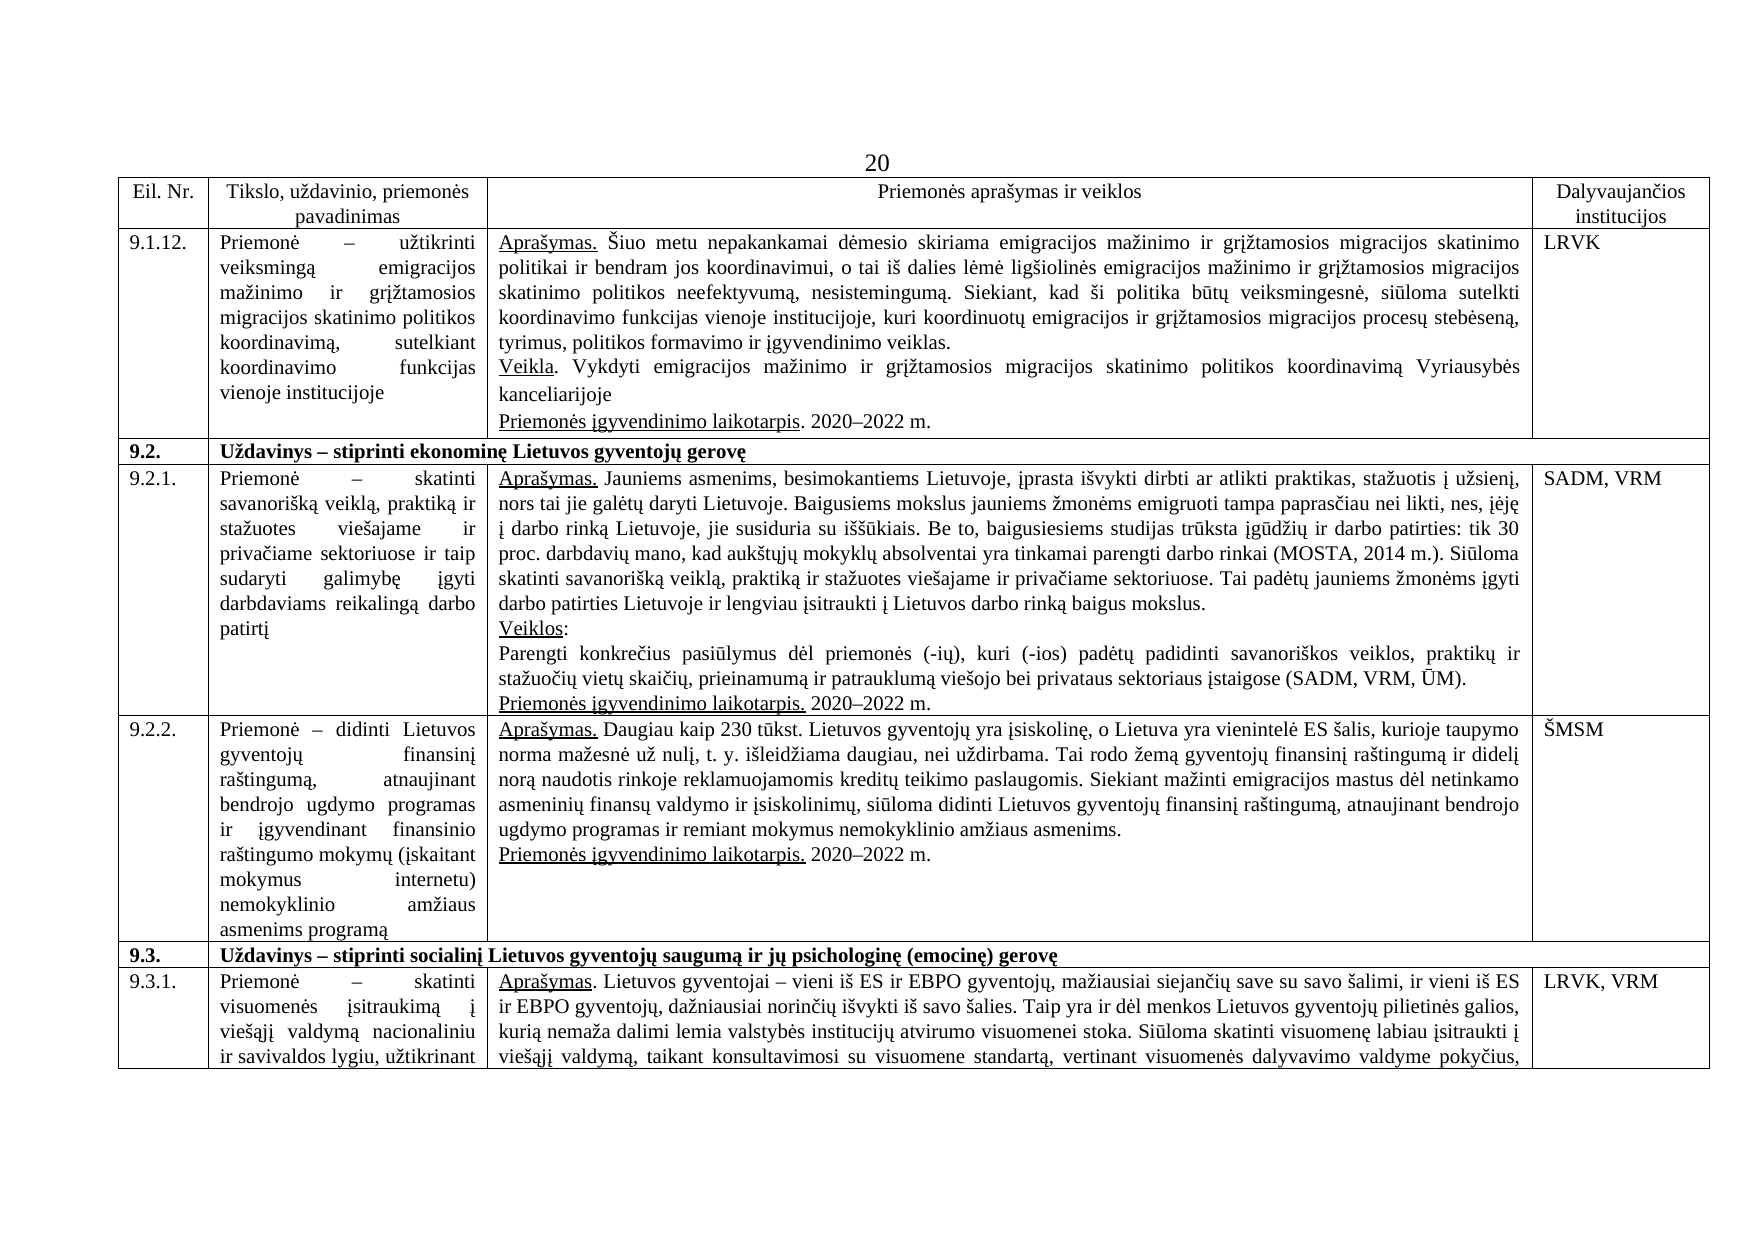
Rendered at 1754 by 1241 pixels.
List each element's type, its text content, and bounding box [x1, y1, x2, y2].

table_cell LRVK [1533, 229, 1709, 438]
table_cell Aprašymas. Lietuvos gyventojai – vieni iš ES ir EBPO gyventojų, mažiausiai siejančių save su savo šalimi, ir vieni iš ES ir EBPO gyventojų, dažniausiai norinčių išvykti iš savo šalies. Taip yra ir dėl menkos Lietuvos gyventojų pilietinės galios, kurią nemaža dalimi lemia valstybės institucijų atvirumo visuomenei stoka. Siūloma skatinti visuomenę labiau įsitraukti į viešąjį valdymą, taikant konsultavimosi su visuomene standartą, vertinant visuomenės dalyvavimo valdyme pokyčius, [488, 968, 1532, 1068]
table_cell Priemonė – užtikrinti veiksmingą emigracijos mažinimo ir grįžtamosios migracijos skatinimo politikos koordinavimą, sutelkiant koordinavimo funkcijas vienoje institucijoje [209, 229, 487, 438]
table_header Priemonės aprašymas ir veiklos [488, 178, 1532, 228]
table_cell SADM, VRM [1533, 465, 1709, 715]
table_cell ŠMSM [1533, 716, 1709, 941]
table_header Eil. Nr. [119, 178, 208, 228]
table_cell Aprašymas. Daugiau kaip 230 tūkst. Lietuvos gyventojų yra įsiskolinę, o Lietuva yra vienintelė ES šalis, kurioje taupymo norma mažesnė už nulį, t. y. išleidžiama daugiau, nei uždirbama. Tai rodo žemą gyventojų finansinį raštingumą ir didelį norą naudotis rinkoje reklamuojamomis kreditų teikimo paslaugomis. Siekiant mažinti emigracijos mastus dėl netinkamo asmeninių finansų valdymo ir įsiskolinimų, siūloma didinti Lietuvos gyventojų finansinį raštingumą, atnaujinant bendrojo ugdymo programas ir remiant mokymus nemokyklinio amžiaus asmenims. Priemonės įgyvendinimo laikotarpis. 2020–2022 m. [488, 716, 1532, 941]
table_cell Priemonė – didinti Lietuvos gyventojų finansinį raštingumą, atnaujinant bendrojo ugdymo programas ir įgyvendinant finansinio raštingumo mokymų (įskaitant mokymus internetu) nemokyklinio amžiaus asmenims programą [209, 716, 487, 941]
table_cell Priemonė – skatinti savanorišką veiklą, praktiką ir stažuotes viešajame ir privačiame sektoriuose ir taip sudaryti galimybę įgyti darbdaviams reikalingą darbo patirtį [209, 465, 487, 715]
table_cell 9.2.1. [119, 465, 208, 715]
table_header Dalyvaujančios institucijos [1533, 178, 1709, 228]
table_cell LRVK, VRM [1533, 968, 1709, 1068]
table_cell 9.3. [119, 942, 208, 967]
table_cell 9.2. [119, 439, 208, 464]
table_cell Uždavinys – stiprinti socialinį Lietuvos gyventojų saugumą ir jų psichologinę (emocinę) gerovę [209, 942, 1709, 967]
table_cell Aprašymas. Šiuo metu nepakankamai dėmesio skiriama emigracijos mažinimo ir grįžtamosios migracijos skatinimo politikai ir bendram jos koordinavimui, o tai iš dalies lėmė ligšiolinės emigracijos mažinimo ir grįžtamosios migracijos skatinimo politikos neefektyvumą, nesistemingumą. Siekiant, kad ši politika būtų veiksmingesnė, siūloma sutelkti koordinavimo funkcijas vienoje institucijoje, kuri koordinuotų emigracijos ir grįžtamosios migracijos procesų stebėseną, tyrimus, politikos formavimo ir įgyvendinimo veiklas. Veikla. Vykdyti emigracijos mažinimo ir grįžtamosios migracijos skatinimo politikos koordinavimą Vyriausybės kanceliarijoje Priemonės įgyvendinimo laikotarpis. 2020–2022 m. [488, 229, 1532, 438]
table_cell 9.1.12. [119, 229, 208, 438]
table_cell Priemonė – skatinti visuomenės įsitraukimą į viešąjį valdymą nacionaliniu ir savivaldos lygiu, užtikrinant [209, 968, 487, 1068]
table_header Tikslo, uždavinio, priemonės pavadinimas [209, 178, 487, 228]
table_cell 9.2.2. [119, 716, 208, 941]
table_cell 9.3.1. [119, 968, 208, 1068]
table_cell Aprašymas. Jauniems asmenims, besimokantiems Lietuvoje, įprasta išvykti dirbti ar atlikti praktikas, stažuotis į užsienį, nors tai jie galėtų daryti Lietuvoje. Baigusiems mokslus jauniems žmonėms emigruoti tampa paprasčiau nei likti, nes, įėję į darbo rinką Lietuvoje, jie susiduria su iššūkiais. Be to, baigusiesiems studijas trūksta įgūdžių ir darbo patirties: tik 30 proc. darbdavių mano, kad aukštųjų mokyklų absolventai yra tinkamai parengti darbo rinkai (MOSTA, 2014 m.). Siūloma skatinti savanorišką veiklą, praktiką ir stažuotes viešajame ir privačiame sektoriuose. Tai padėtų jauniems žmonėms įgyti darbo patirties Lietuvoje ir lengviau įsitraukti į Lietuvos darbo rinką baigus mokslus. Veiklos: Parengti konkrečius pasiūlymus dėl priemonės (-ių), kuri (-ios) padėtų padidinti savanoriškos veiklos, praktikų ir stažuočių vietų skaičių, prieinamumą ir patrauklumą viešojo bei privataus sektoriaus įstaigose (SADM, VRM, ŪM). Priemonės įgyvendinimo laikotarpis. 2020–2022 m. [488, 465, 1532, 715]
table_cell Uždavinys – stiprinti ekonominę Lietuvos gyventojų gerovę [209, 439, 1709, 464]
